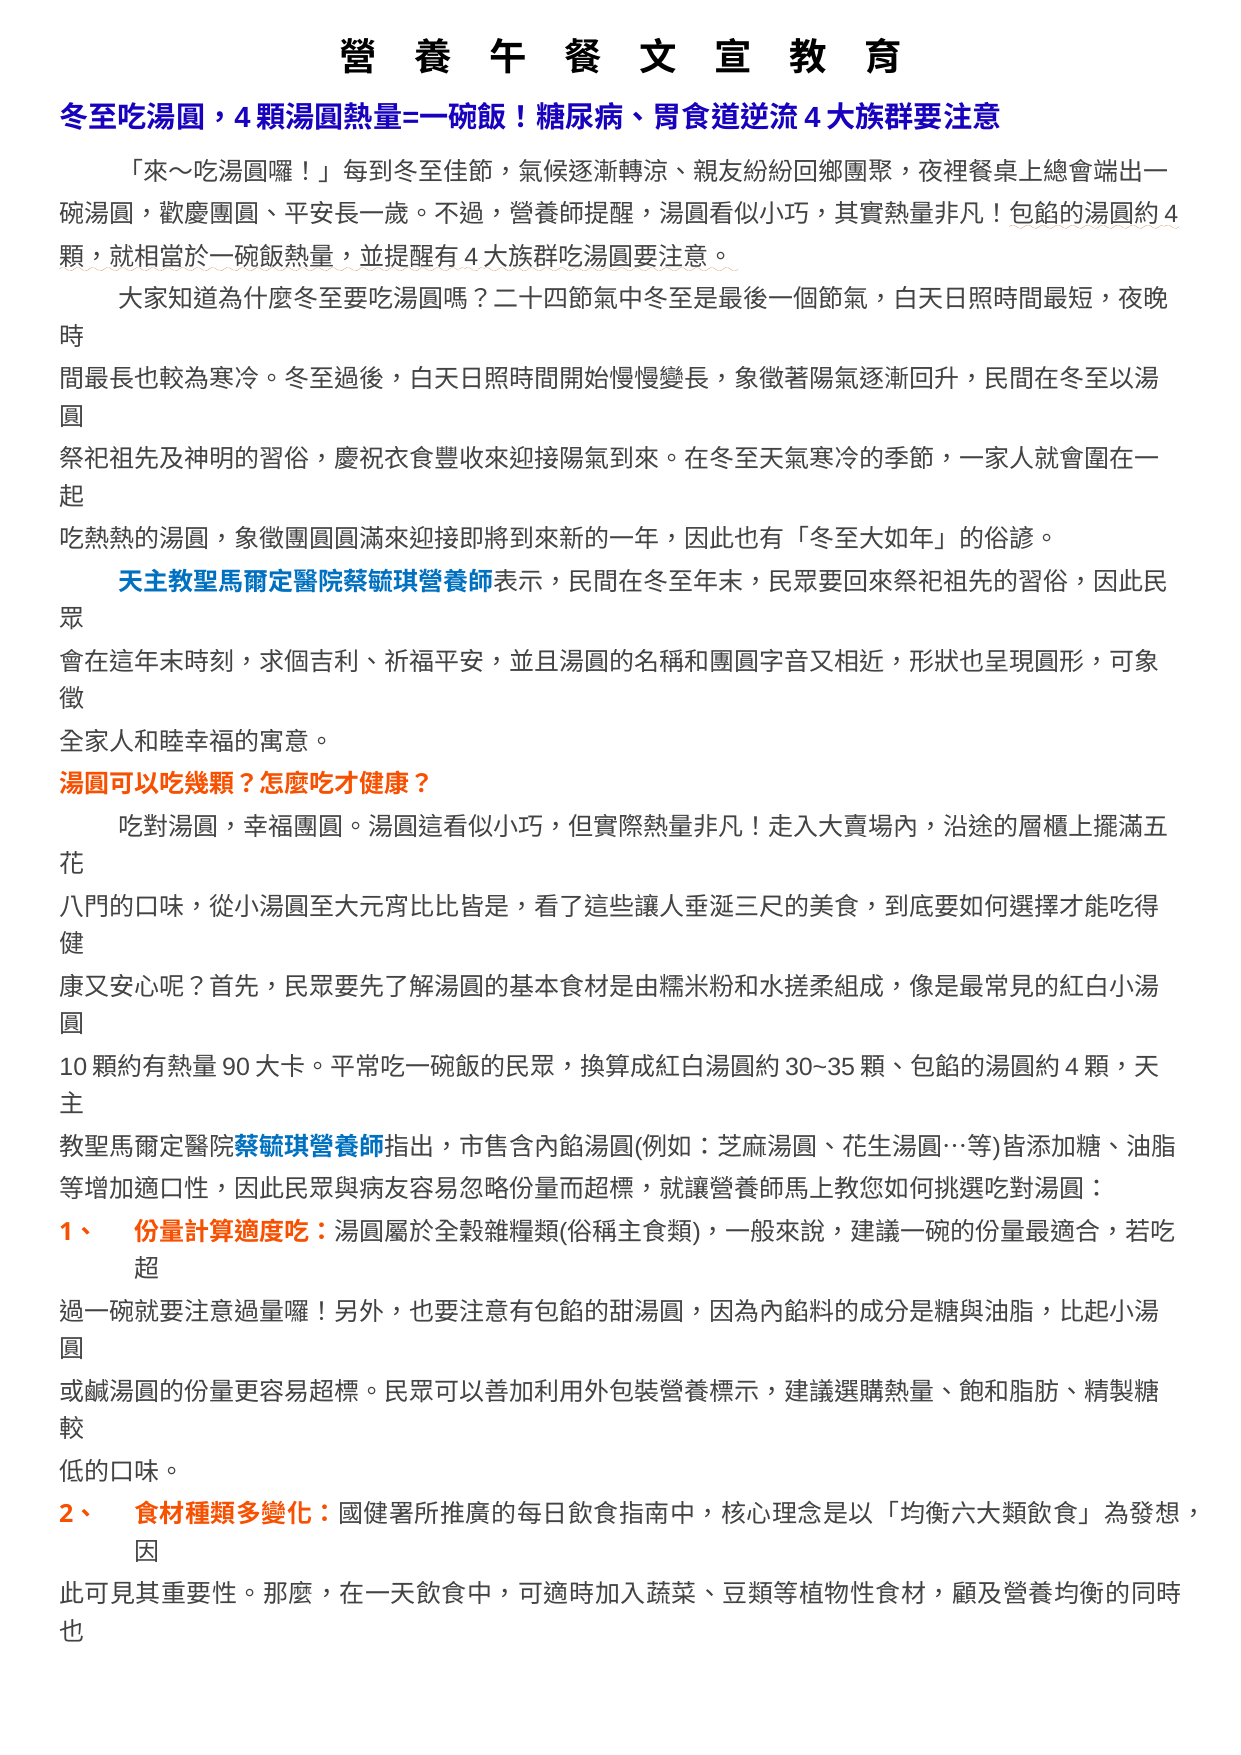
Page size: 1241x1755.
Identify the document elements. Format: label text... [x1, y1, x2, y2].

text 大家知道為什麼冬至要吃湯圓嗎？二十四節氣中冬至是最後一個節氣，白天日照時間最短，夜晚時 [59, 278, 1181, 353]
text 此可見其重要性。那麼，在一天飲食中，可適時加入蔬菜、豆類等植物性食材，顧及營養均衡的同時也 [59, 1573, 1181, 1648]
list 食材種類多變化：國健署所推廣的每日飲食指南中，核心理念是以「均衡六大類飲食」為發想，因 [59, 1493, 1181, 1568]
text 等增加適口性，因此民眾與病友容易忽略份量而超標，就讓營養師馬上教您如何挑選吃對湯圓： [59, 1168, 1181, 1205]
text 吃熱熱的湯圓，象徵團圓圓滿來迎接即將到來新的一年，因此也有「冬至大如年」的俗諺。 [59, 518, 1181, 555]
text 「來～吃湯圓囉！」每到冬至佳節，氣候逐漸轉涼、親友紛紛回鄉團聚，夜裡餐桌上總會端出一 [59, 150, 1181, 188]
subtitle 營 養 午 餐 文 宣 教 育 [59, 37, 1181, 79]
text 八門的口味，從小湯圓至大元宵比比皆是，看了這些讓人垂涎三尺的美食，到底要如何選擇才能吃得健 [59, 885, 1181, 960]
text 低的口味。 [59, 1450, 1181, 1488]
list 份量計算適度吃：湯圓屬於全穀雜糧類(俗稱主食類)，一般來說，建議一碗的份量最適合，若吃超 [59, 1210, 1181, 1285]
text 祭祀祖先及神明的習俗，慶祝衣食豐收來迎接陽氣到來。在冬至天氣寒冷的季節，一家人就會圍在一起 [59, 438, 1181, 513]
text 會在這年末時刻，求個吉利、祈福平安，並且湯圓的名稱和團圓字音又相近，形狀也呈現圓形，可象徵 [59, 640, 1181, 715]
text 全家人和睦幸福的寓意。 [59, 720, 1181, 758]
text 顆，就相當於一碗飯熱量，並提醒有4大族群吃湯圓要注意。 [59, 235, 1181, 273]
text 吃對湯圓，幸福團圓。湯圓這看似小巧，但實際熱量非凡！走入大賣場內，沿途的層櫃上擺滿五花 [59, 805, 1181, 880]
text 教聖馬爾定醫院蔡毓琪營養師指出，市售含內餡湯圓(例如：芝麻湯圓、花生湯圓…等)皆添加糖、油脂 [59, 1125, 1181, 1163]
text 冬至吃湯圓，4顆湯圓熱量=一碗飯！糖尿病、胃食道逆流4大族群要注意 [59, 94, 1181, 135]
text 碗湯圓，歡慶團圓、平安長一歲。不過，營養師提醒，湯圓看似小巧，其實熱量非凡！包餡的湯圓約4 [59, 193, 1181, 230]
list 湯圓可以吃幾顆？怎麼吃才健康？ [0, 763, 1181, 800]
text 間最長也較為寒冷。冬至過後，白天日照時間開始慢慢變長，象徵著陽氣逐漸回升，民間在冬至以湯圓 [59, 358, 1181, 433]
text 10顆約有熱量90大卡。平常吃一碗飯的民眾，換算成紅白湯圓約30~35顆、包餡的湯圓約4顆，天主 [59, 1045, 1181, 1120]
text 天主教聖馬爾定醫院蔡毓琪營養師表示，民間在冬至年末，民眾要回來祭祀祖先的習俗，因此民眾 [59, 560, 1181, 635]
text 康又安心呢？首先，民眾要先了解湯圓的基本食材是由糯米粉和水搓柔組成，像是最常見的紅白小湯圓 [59, 965, 1181, 1040]
text 過一碗就要注意過量囉！另外，也要注意有包餡的甜湯圓，因為內餡料的成分是糖與油脂，比起小湯圓 [59, 1290, 1181, 1365]
text 或鹹湯圓的份量更容易超標。民眾可以善加利用外包裝營養標示，建議選購熱量、飽和脂肪、精製糖較 [59, 1370, 1181, 1445]
